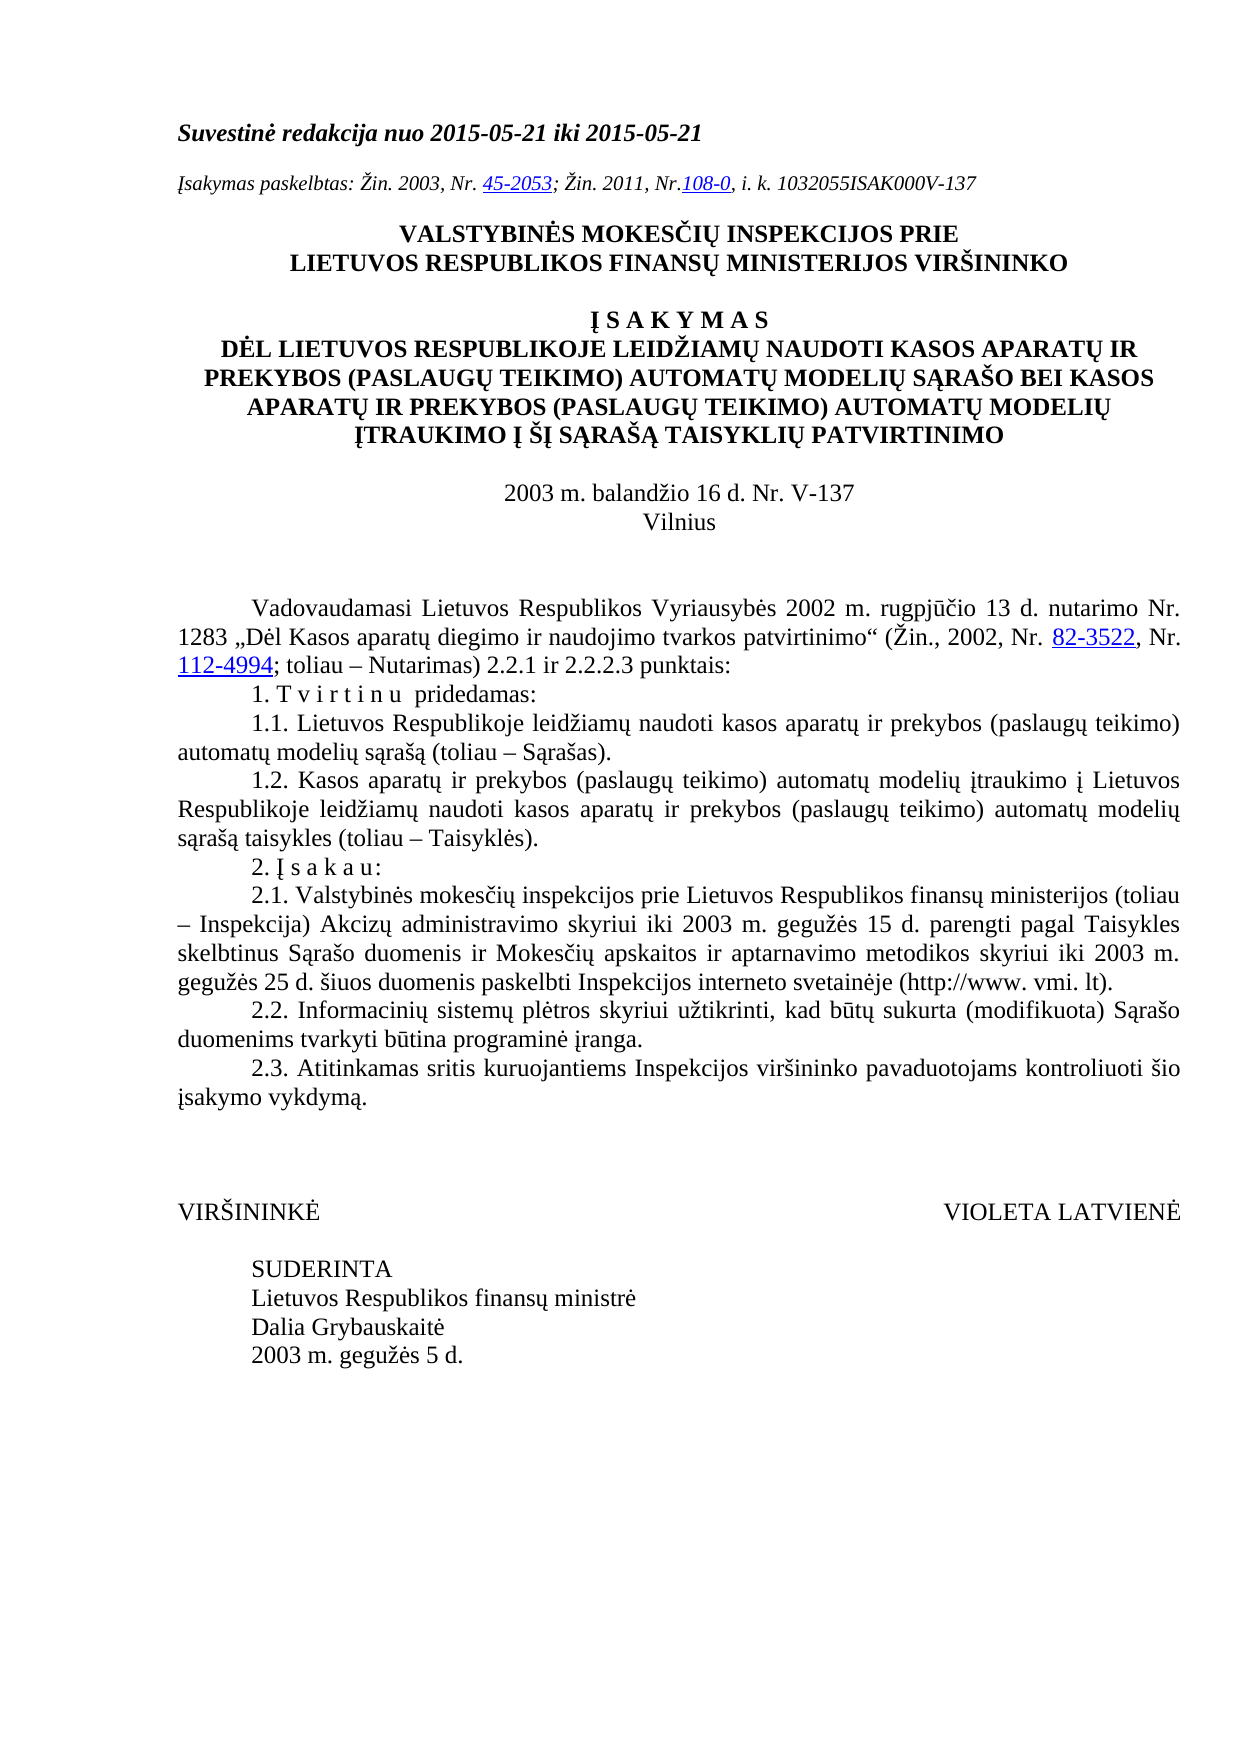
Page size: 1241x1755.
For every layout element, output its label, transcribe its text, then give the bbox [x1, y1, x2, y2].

text 2003 m. gegužės 5 d. [177, 1340, 1181, 1369]
text Suvestinė redakcija nuo 2015-05-21 iki 2015-05-21 [177, 118, 1181, 147]
text 1.1. Lietuvos Respublikoje leidžiamų naudoti kasos aparatų ir prekybos (paslaugų teikimo) automatų modelių sąrašą (toliau – Sąrašas). [177, 708, 1181, 765]
text LIETUVOS RESPUBLIKOS FINANSŲ MINISTERIJOS VIRŠININKO [177, 248, 1181, 277]
text 1.2. Kasos aparatų ir prekybos (paslaugų teikimo) automatų modelių įtraukimo į Lietuvos Respublikoje leidžiamų naudoti kasos aparatų ir prekybos (paslaugų teikimo) automatų modelių sąrašą taisykles (toliau – Taisyklės). [177, 765, 1181, 852]
text 2003 m. balandžio 16 d. Nr. V-137 [177, 478, 1181, 507]
text Vadovaudamasi Lietuvos Respublikos Vyriausybės 2002 m. rugpjūčio 13 d. nutarimo Nr. 1283 „Dėl Kasos aparatų diegimo ir naudojimo tvarkos patvirtinimo“ (Žin., 2002, Nr. 82-3522, Nr. 112-4994; toliau – Nutarimas) 2.2.1 ir 2.2.2.3 punktais: [177, 593, 1181, 679]
text VALSTYBINĖS MOKESČIŲ INSPEKCIJOS PRIE [177, 219, 1181, 248]
text 2.Įsakau: [177, 852, 1181, 880]
text Įsakymas paskelbtas: Žin. 2003, Nr. 45-2053; Žin. 2011, Nr.108-0, i. k. 1032055ISAK000V-137 [177, 171, 1181, 195]
text 2.3. Atitinkamas sritis kuruojantiems Inspekcijos viršininko pavaduotojams kontroliuoti šio įsakymo vykdymą. [177, 1053, 1181, 1110]
text 2.1. Valstybinės mokesčių inspekcijos prie Lietuvos Respublikos finansų ministerijos (toliau – Inspekcija) Akcizų administravimo skyriui iki 2003 m. gegužės 15 d. parengti pagal Taisykles skelbtinus Sąrašo duomenis ir Mokesčių apskaitos ir aptarnavimo metodikos skyriui iki 2003 m. gegužės 25 d. šiuos duomenis paskelbti Inspekcijos interneto svetainėje (http://www. vmi. lt). [177, 880, 1181, 995]
text DĖL LIETUVOS RESPUBLIKOJE LEIDŽIAMŲ NAUDOTI KASOS APARATŲ IR PREKYBOS (PASLAUGŲ TEIKIMO) AUTOMATŲ MODELIŲ SĄRAŠO BEI KASOS APARATŲ IR PREKYBOS (PASLAUGŲ TEIKIMO) AUTOMATŲ MODELIŲ ĮTRAUKIMO Į ŠĮ SĄRAŠĄ TAISYKLIŲ PATVIRTINIMO [177, 334, 1181, 449]
text Vilnius [177, 507, 1181, 535]
text Į S A K Y M A S [177, 305, 1181, 334]
text Dalia Grybauskaitė [177, 1312, 1181, 1340]
text VIRŠININKĖ VIOLETA LATVIENĖ [177, 1197, 1181, 1225]
text 1. Tvirtinu pridedamas: [177, 679, 1181, 708]
text Lietuvos Respublikos finansų ministrė [177, 1283, 1181, 1312]
text 2.2. Informacinių sistemų plėtros skyriui užtikrinti, kad būtų sukurta (modifikuota) Sąrašo duomenims tvarkyti būtina programinė įranga. [177, 995, 1181, 1053]
text SUDERINTA [177, 1254, 1181, 1283]
